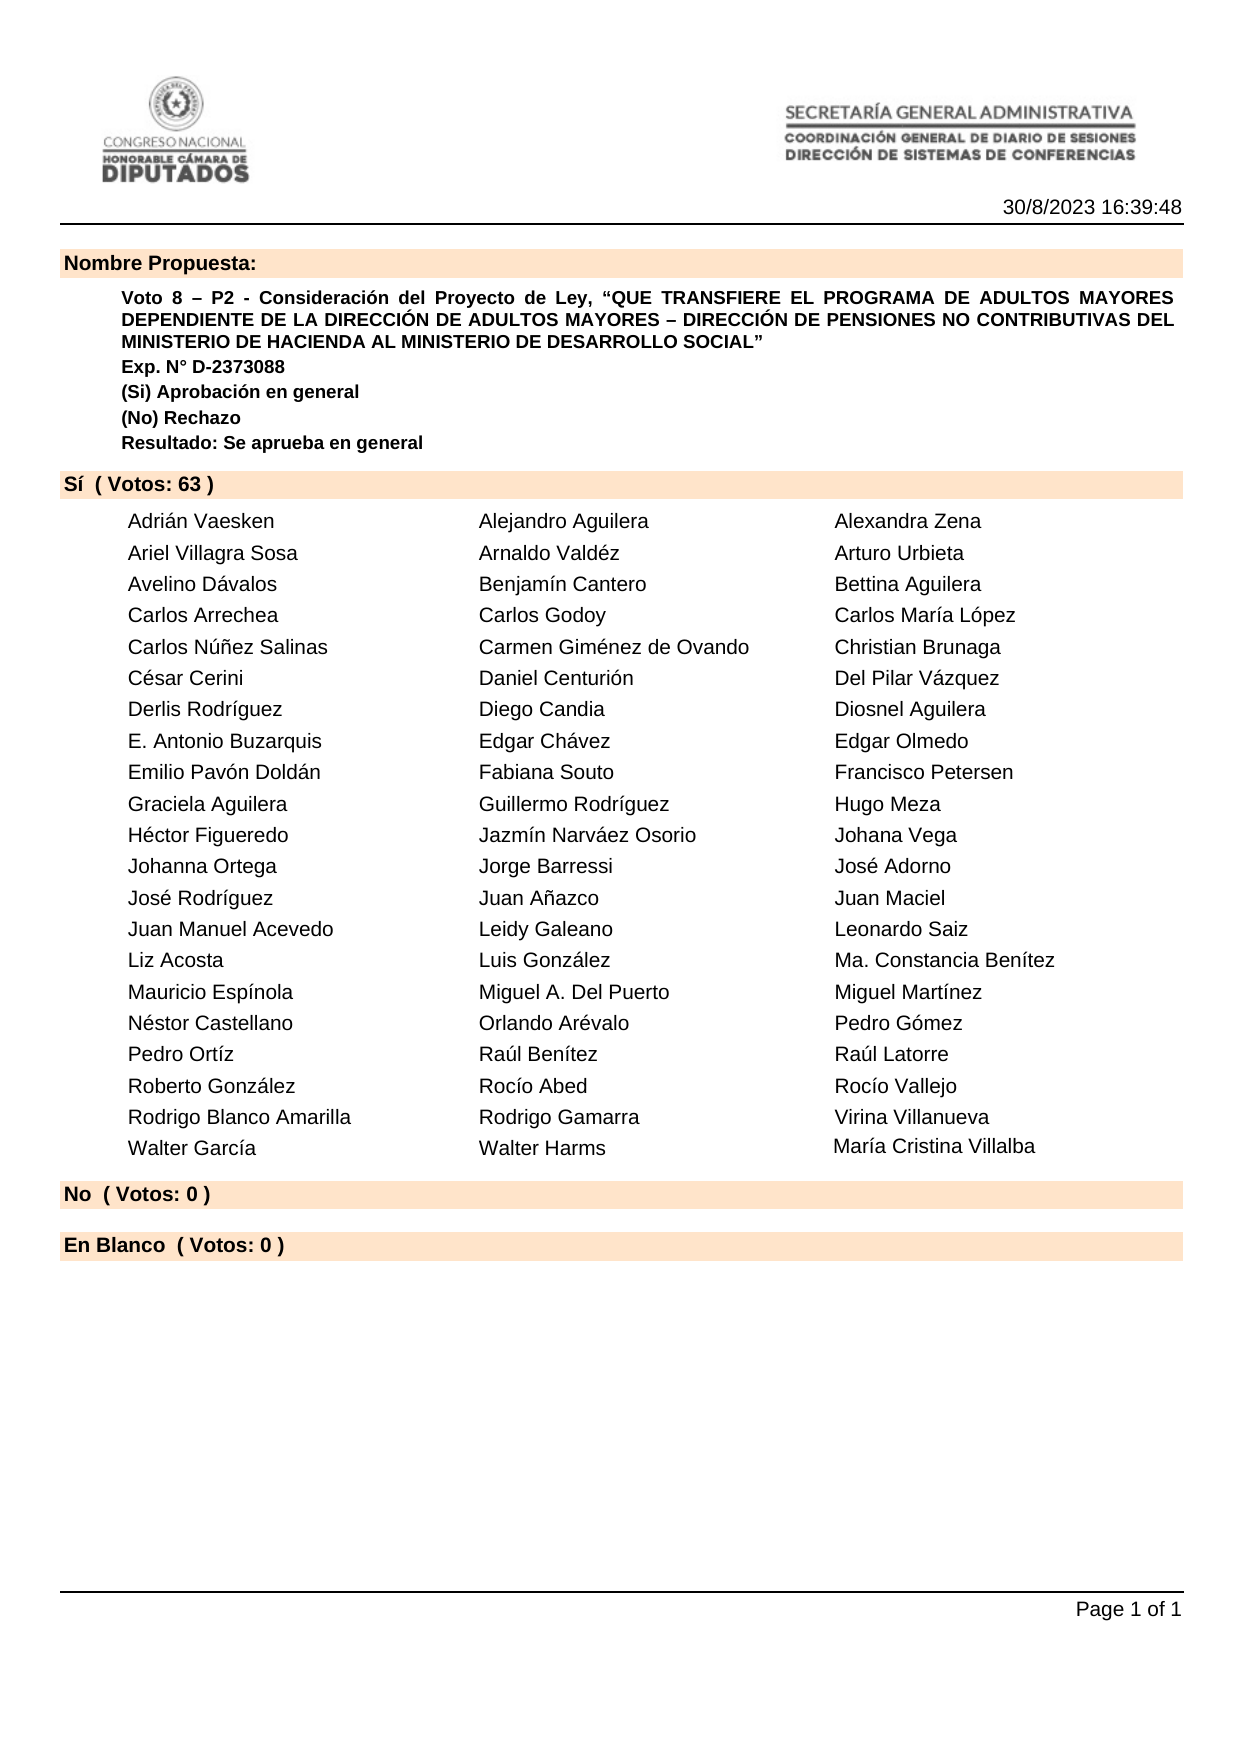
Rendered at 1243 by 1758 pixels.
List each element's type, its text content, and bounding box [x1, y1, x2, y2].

table_cell [1184, 1292, 1189, 1321]
table_cell [1184, 822, 1189, 850]
table_cell [476, 1355, 815, 1383]
table_cell Miguel A. Del Puerto [476, 978, 815, 1007]
table_cell Edgar Olmedo [831, 728, 1168, 756]
table_cell [125, 1292, 462, 1321]
table_cell [125, 1383, 462, 1591]
table_cell José Rodríguez [125, 884, 462, 913]
table_cell Voto 8 – P2 - Consideración del Proyecto de Ley, “QUE TRANSFIERE EL PROGRAMA DE ADULTOS MAYORES DEPENDIENTE DE LA DIRECCIÓN DE ADULTOS MAYORES – DIRECCIÓN DE PENSIONES NO CONTRIBUTIVAS DEL MINISTERIO DE HACIENDA AL MINISTERIO DE DESARROLLO SOCIAL” Exp. N° D-2373088 (Si) Aprobación en general (No) Rechazo Resultado: Se aprueba en general [118, 284, 1178, 454]
table_cell [1184, 1164, 1189, 1181]
table_cell [476, 1383, 815, 1591]
table_cell Carlos Godoy [476, 602, 815, 631]
table_cell [1184, 1104, 1189, 1132]
table_cell [1178, 284, 1189, 471]
table_cell [1184, 696, 1189, 725]
table_cell Carmen Giménez de Ovando [476, 634, 815, 662]
table_cell Johana Vega [831, 822, 1168, 850]
table_cell [1184, 508, 1189, 537]
table_cell [1184, 1261, 1189, 1283]
table_cell [815, 1292, 831, 1591]
table_cell Avelino Dávalos [125, 571, 462, 599]
table_cell Ma. Constancia Benítez [831, 947, 1168, 976]
table_cell Carlos Arrechea [125, 602, 462, 631]
table_cell Nombre Propuesta: [60, 249, 1183, 278]
table_cell [1184, 1383, 1189, 1591]
table_cell [831, 1292, 1168, 1321]
table_cell [60, 1292, 124, 1591]
table_header [60, 189, 649, 223]
table_cell Rocío Abed [476, 1073, 815, 1101]
table_cell [1184, 1041, 1189, 1069]
table_cell [1184, 759, 1189, 787]
table_cell Pedro Gómez [831, 1010, 1168, 1038]
table_cell E. Antonio Buzarquis [125, 728, 462, 756]
table_cell Graciela Aguilera [125, 790, 462, 819]
table_cell [1184, 665, 1189, 693]
table_cell [831, 1323, 1168, 1352]
table_cell Liz Acosta [125, 947, 462, 976]
table_cell Luis González [476, 947, 815, 976]
table_cell [60, 500, 1183, 508]
table_cell [1184, 249, 1189, 278]
table_cell [1184, 790, 1189, 819]
table_cell Alexandra Zena [831, 508, 1168, 537]
table_cell [1184, 571, 1189, 599]
table_cell Christian Brunaga [831, 634, 1168, 662]
table_cell Leonardo Saiz [831, 916, 1168, 944]
table_cell [476, 1323, 815, 1352]
table_cell Derlis Rodríguez [125, 696, 462, 725]
table_cell Carlos Núñez Salinas [125, 634, 462, 662]
table_cell Raúl Latorre [831, 1041, 1168, 1069]
table_cell José Adorno [831, 853, 1168, 881]
table_cell Johanna Ortega [125, 853, 462, 881]
table_header [1184, 189, 1189, 223]
table_cell [125, 1323, 462, 1352]
table_cell [1168, 1292, 1183, 1591]
table_cell Virina Villanueva [831, 1104, 1168, 1132]
table_cell No ( Votos: 0 ) [60, 1181, 1183, 1209]
table_cell [60, 278, 1183, 283]
table_cell [1184, 1355, 1189, 1383]
table_cell Adrián Vaesken [125, 508, 462, 537]
table_cell Rodrigo Gamarra [476, 1104, 815, 1132]
table_cell [476, 1164, 815, 1181]
table_cell [1184, 884, 1189, 913]
table_cell Roberto González [125, 1073, 462, 1101]
table_cell César Cerini [125, 665, 462, 693]
table_cell Arturo Urbieta [831, 539, 1168, 568]
table_cell [1184, 1010, 1189, 1038]
table_cell [1184, 634, 1189, 662]
table_cell Raúl Benítez [476, 1041, 815, 1069]
table_cell Rocío Vallejo [831, 1073, 1168, 1101]
table_cell [1184, 978, 1189, 1007]
table_cell [815, 508, 831, 1181]
table_cell Diosnel Aguilera [831, 696, 1168, 725]
table_cell [1184, 539, 1189, 568]
table_cell [1184, 916, 1189, 944]
table_cell [476, 1292, 815, 1321]
table_cell [1184, 1209, 1189, 1232]
table_cell Emilio Pavón Doldán [125, 759, 462, 787]
table_cell Mauricio Espínola [125, 978, 462, 1007]
table_cell Orlando Arévalo [476, 1010, 815, 1038]
table_cell Walter García [125, 1135, 462, 1164]
table_cell Leidy Galeano [476, 916, 815, 944]
table_cell [1184, 1073, 1189, 1101]
table_cell Bettina Aguilera [831, 571, 1168, 599]
table_cell [1184, 1181, 1189, 1209]
table_cell [60, 284, 118, 471]
table_cell Sí ( Votos: 63 ) [60, 471, 1183, 499]
table_cell [1184, 1284, 1189, 1292]
table_cell [1184, 471, 1189, 499]
table_cell [1184, 853, 1189, 881]
table_cell [1184, 1323, 1189, 1352]
table_cell [60, 508, 124, 1181]
table_cell [125, 1164, 462, 1181]
table_cell [1184, 947, 1189, 976]
table_cell [60, 1284, 1183, 1292]
table_cell En Blanco ( Votos: 0 ) [60, 1232, 1183, 1261]
table_cell Benjamín Cantero [476, 571, 815, 599]
table_cell Hugo Meza [831, 790, 1168, 819]
table_cell Juan Añazco [476, 884, 815, 913]
table_cell [60, 228, 1183, 249]
table_cell Héctor Figueredo [125, 822, 462, 850]
table_header 30/8/2023 16:39:48 [649, 189, 1183, 223]
table_cell Juan Maciel [831, 884, 1168, 913]
table_cell Miguel Martínez [831, 978, 1168, 1007]
table_cell [1184, 228, 1189, 249]
table_cell [1168, 508, 1183, 1181]
table_cell Daniel Centurión [476, 665, 815, 693]
table_cell Guillermo Rodríguez [476, 790, 815, 819]
table_cell [1184, 1232, 1189, 1261]
table_cell [1184, 1595, 1189, 1629]
table_cell [60, 1209, 1183, 1232]
table_cell [1184, 1135, 1189, 1164]
table_cell Carlos María López [831, 602, 1168, 631]
table_cell [1184, 728, 1189, 756]
table_cell Jazmín Narváez Osorio [476, 822, 815, 850]
table_cell Del Pilar Vázquez [831, 665, 1168, 693]
table_cell [60, 1595, 827, 1629]
table_cell [60, 1261, 1183, 1283]
table_cell Pedro Ortíz [125, 1041, 462, 1069]
table_cell Jorge Barressi [476, 853, 815, 881]
table_cell [125, 1355, 462, 1383]
table_cell María Cristina Villalba [831, 1132, 1168, 1181]
table_cell [831, 1352, 1168, 1591]
table_cell Juan Manuel Acevedo [125, 916, 462, 944]
table_cell [118, 454, 1178, 471]
table_cell [1184, 500, 1189, 508]
table_cell Ariel Villagra Sosa [125, 539, 462, 568]
table_cell Arnaldo Valdéz [476, 539, 815, 568]
table_cell [462, 1292, 476, 1591]
table_cell Fabiana Souto [476, 759, 815, 787]
table_cell Walter Harms [476, 1135, 815, 1164]
table_cell Diego Candia [476, 696, 815, 725]
table_cell Francisco Petersen [831, 759, 1168, 787]
table_cell Alejandro Aguilera [476, 508, 815, 537]
table_cell Page 1 of 1 [827, 1595, 1183, 1629]
table_cell Rodrigo Blanco Amarilla [125, 1104, 462, 1132]
table_cell [462, 508, 476, 1181]
table_cell Néstor Castellano [125, 1010, 462, 1038]
table_cell [1184, 602, 1189, 631]
table_cell Edgar Chávez [476, 728, 815, 756]
